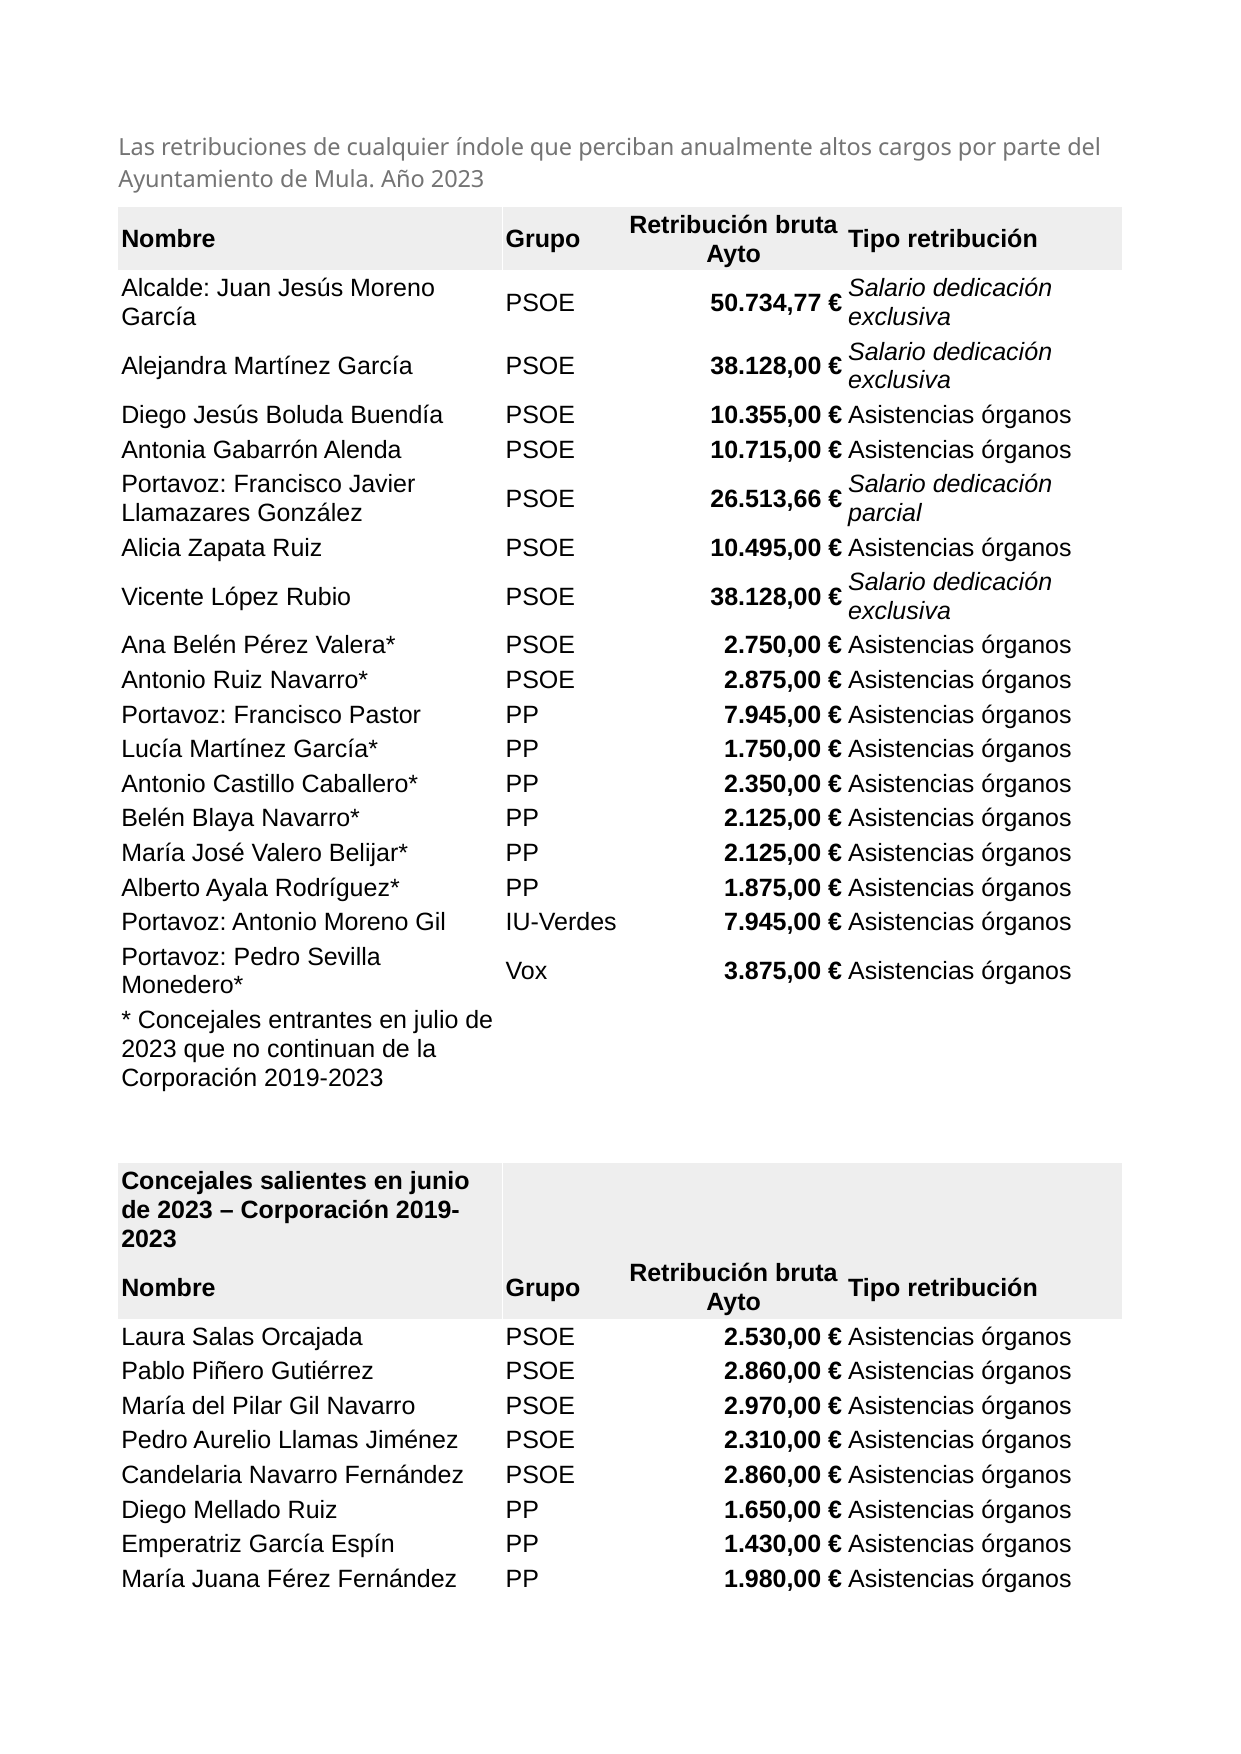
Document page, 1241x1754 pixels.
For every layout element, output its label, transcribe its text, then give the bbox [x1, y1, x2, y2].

table_cell Antonio Castillo Caballero* [118, 766, 502, 800]
table_cell Asistencias órganos [845, 397, 1122, 432]
table_cell 7.945,00 € [622, 904, 845, 939]
table_cell [845, 1094, 1122, 1129]
table_cell Nombre [118, 1255, 502, 1319]
table_cell 10.495,00 € [622, 530, 845, 564]
table_cell 26.513,66 € [622, 466, 845, 529]
table_cell IU-Verdes [503, 904, 622, 939]
table_cell [622, 1163, 845, 1255]
table_cell Portavoz: Antonio Moreno Gil [118, 904, 502, 939]
table_cell Portavoz: Pedro Sevilla Monedero* [118, 939, 502, 1002]
table_cell PP [503, 800, 622, 835]
table_cell PSOE [503, 432, 622, 466]
table_cell 2.860,00 € [622, 1457, 845, 1492]
table_cell 10.715,00 € [622, 432, 845, 466]
table_cell PSOE [503, 270, 622, 334]
table_cell 2.530,00 € [622, 1319, 845, 1353]
table_cell Asistencias órganos [845, 1526, 1122, 1561]
table_cell PSOE [503, 466, 622, 529]
table_cell PSOE [503, 1319, 622, 1353]
table_cell Antonia Gabarrón Alenda [118, 432, 502, 466]
table_cell Asistencias órganos [845, 1492, 1122, 1526]
table_cell PSOE [503, 1353, 622, 1388]
table_cell [845, 1129, 1122, 1163]
table_cell Salario dedicación exclusiva [845, 564, 1122, 627]
table_cell 1.980,00 € [622, 1561, 845, 1595]
table_cell 2.970,00 € [622, 1388, 845, 1422]
table_cell Alicia Zapata Ruiz [118, 530, 502, 564]
table_cell Antonio Ruiz Navarro* [118, 662, 502, 697]
table_cell 1.750,00 € [622, 731, 845, 766]
table_cell María del Pilar Gil Navarro [118, 1388, 502, 1422]
table_cell * Concejales entrantes en julio de 2023 que no continuan de la Corporación 2019-2023 [118, 1002, 502, 1094]
table_cell PSOE [503, 564, 622, 627]
table_cell PSOE [503, 662, 622, 697]
table_cell [622, 1094, 845, 1129]
table_cell Ana Belén Pérez Valera* [118, 628, 502, 662]
table_cell Asistencias órganos [845, 1561, 1122, 1595]
table_cell PSOE [503, 334, 622, 397]
table_cell Asistencias órganos [845, 904, 1122, 939]
table_cell [845, 1163, 1122, 1255]
table_cell Diego Jesús Boluda Buendía [118, 397, 502, 432]
table_cell Asistencias órganos [845, 870, 1122, 904]
table_cell [503, 1094, 622, 1129]
table_cell Pedro Aurelio Llamas Jiménez [118, 1423, 502, 1457]
table_cell Vicente López Rubio [118, 564, 502, 627]
table_cell Asistencias órganos [845, 662, 1122, 697]
table_cell 38.128,00 € [622, 334, 845, 397]
table_cell 3.875,00 € [622, 939, 845, 1002]
table_cell PP [503, 766, 622, 800]
table_cell Asistencias órganos [845, 835, 1122, 869]
table_cell 2.875,00 € [622, 662, 845, 697]
table_cell [118, 1129, 502, 1163]
subtitle Las retribuciones de cualquier índole que perciban anualmente altos cargos por parte del Ayuntamiento de Mula. Año 2023 [118, 131, 1122, 194]
table_cell 38.128,00 € [622, 564, 845, 627]
table_cell Asistencias órganos [845, 1423, 1122, 1457]
table_cell PSOE [503, 1388, 622, 1422]
table_cell 2.750,00 € [622, 628, 845, 662]
table_cell Tipo retribución [845, 1255, 1122, 1319]
table_cell PP [503, 697, 622, 731]
table_cell PSOE [503, 628, 622, 662]
table_cell PP [503, 870, 622, 904]
table_cell Candelaria Navarro Fernández [118, 1457, 502, 1492]
table_cell Asistencias órganos [845, 1353, 1122, 1388]
table_cell 1.875,00 € [622, 870, 845, 904]
table_cell 10.355,00 € [622, 397, 845, 432]
table_cell Salario dedicación exclusiva [845, 334, 1122, 397]
table_cell Retribución bruta Ayto [622, 1255, 845, 1319]
table_cell Pablo Piñero Gutiérrez [118, 1353, 502, 1388]
table_cell 1.430,00 € [622, 1526, 845, 1561]
table_header Tipo retribución [845, 207, 1122, 270]
table_header Retribución bruta Ayto [622, 207, 845, 270]
table_cell [503, 1002, 622, 1094]
table_cell Grupo [503, 1255, 622, 1319]
table_cell Alejandra Martínez García [118, 334, 502, 397]
table_cell Diego Mellado Ruiz [118, 1492, 502, 1526]
table_cell PP [503, 1526, 622, 1561]
table_cell [503, 1163, 622, 1255]
table_cell [503, 1129, 622, 1163]
table_cell PP [503, 731, 622, 766]
table_cell Salario dedicación parcial [845, 466, 1122, 529]
table_cell Asistencias órganos [845, 939, 1122, 1002]
table_header Grupo [503, 207, 622, 270]
table_cell Asistencias órganos [845, 530, 1122, 564]
table_cell 1.650,00 € [622, 1492, 845, 1526]
table_cell Asistencias órganos [845, 766, 1122, 800]
table_cell Asistencias órganos [845, 432, 1122, 466]
table_cell Laura Salas Orcajada [118, 1319, 502, 1353]
table_cell [622, 1002, 845, 1094]
table_cell Asistencias órganos [845, 731, 1122, 766]
table_cell [845, 1002, 1122, 1094]
table_cell PSOE [503, 397, 622, 432]
table_cell María José Valero Belijar* [118, 835, 502, 869]
table_cell 2.860,00 € [622, 1353, 845, 1388]
table_cell 50.734,77 € [622, 270, 845, 334]
table_cell [622, 1129, 845, 1163]
table_cell Emperatriz García Espín [118, 1526, 502, 1561]
table_cell [118, 1094, 502, 1129]
table_cell Asistencias órganos [845, 1388, 1122, 1422]
table_cell Belén Blaya Navarro* [118, 800, 502, 835]
table_cell Asistencias órganos [845, 697, 1122, 731]
table_cell Portavoz: Francisco Pastor [118, 697, 502, 731]
table_cell Concejales salientes en junio de 2023 – Corporación 2019-2023 [118, 1163, 502, 1255]
table_cell PSOE [503, 1457, 622, 1492]
table_cell PSOE [503, 530, 622, 564]
table_cell Alcalde: Juan Jesús Moreno García [118, 270, 502, 334]
table_cell 2.125,00 € [622, 800, 845, 835]
table_cell Asistencias órganos [845, 800, 1122, 835]
table_cell Asistencias órganos [845, 1319, 1122, 1353]
table_cell Vox [503, 939, 622, 1002]
table_cell 7.945,00 € [622, 697, 845, 731]
table_cell Salario dedicación exclusiva [845, 270, 1122, 334]
table_cell PSOE [503, 1423, 622, 1457]
table_cell PP [503, 835, 622, 869]
table_cell PP [503, 1492, 622, 1526]
table_cell PP [503, 1561, 622, 1595]
table_cell 2.310,00 € [622, 1423, 845, 1457]
table_cell Asistencias órganos [845, 628, 1122, 662]
table_cell Alberto Ayala Rodríguez* [118, 870, 502, 904]
table_header Nombre [118, 207, 502, 270]
table_cell María Juana Férez Fernández [118, 1561, 502, 1595]
table_cell Portavoz: Francisco Javier Llamazares González [118, 466, 502, 529]
table_cell 2.350,00 € [622, 766, 845, 800]
table_cell Asistencias órganos [845, 1457, 1122, 1492]
table_cell 2.125,00 € [622, 835, 845, 869]
table_cell Lucía Martínez García* [118, 731, 502, 766]
